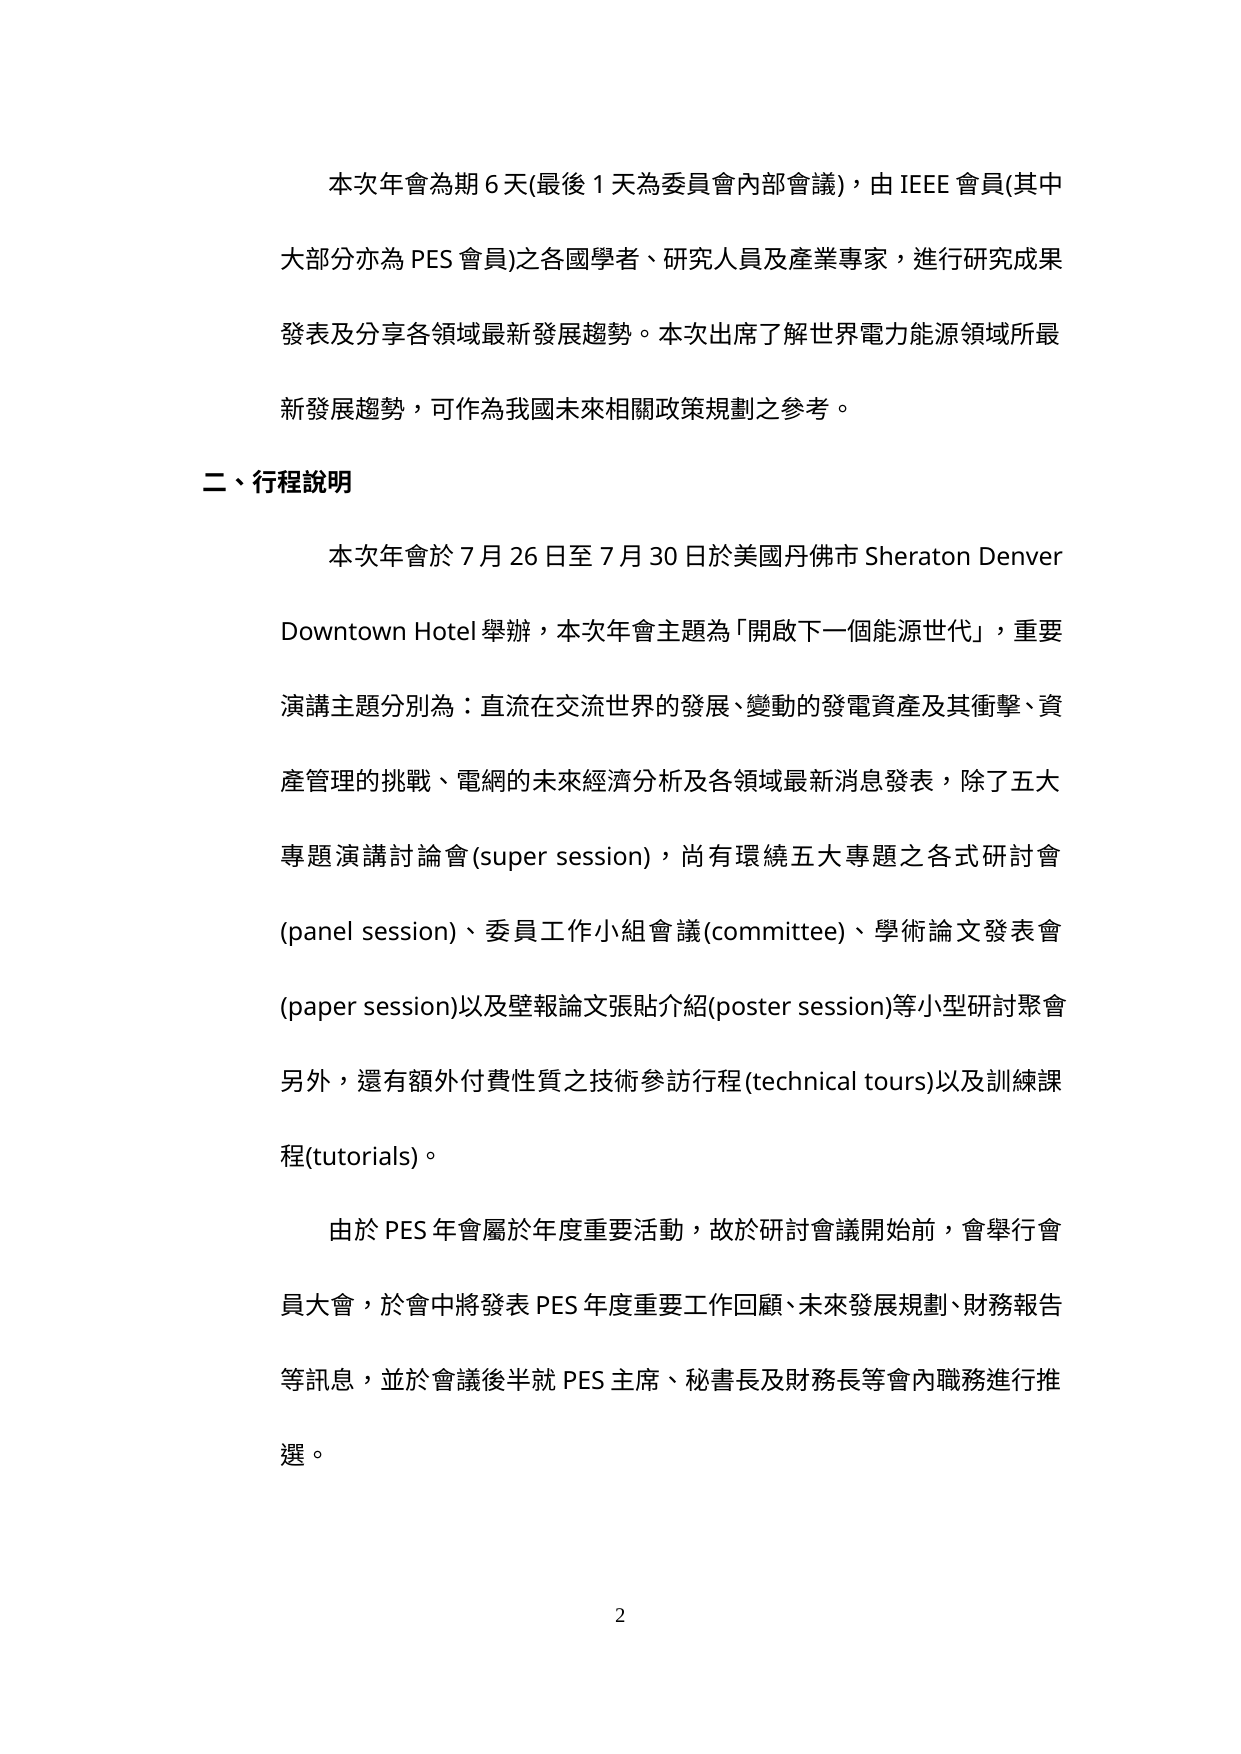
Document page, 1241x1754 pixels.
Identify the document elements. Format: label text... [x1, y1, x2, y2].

text 本次年會於7月26日至 7月30日於美國丹佛市Sheraton Denver Downtown Hotel舉辦，本次年會主題為「開啟下一個能源世代」，重要演講主題分別為：直流在交流世界的發展、變動的發電資產及其衝擊、資產管理的挑戰、電網的未來經濟分析及各領域最新消息發表，除了五大專題演講討論會(super session)，尚有環繞五大專題之各式研討會(panel session)、委員工作小組會議(committee)、學術論文發表會(paper session)以及壁報論文張貼介紹(poster session)等小型研討聚會。另外，還有額外付費性質之技術參訪行程(technical tours)以及訓練課程(tutorials)。 [280, 536, 1063, 1173]
text 由於PES年會屬於年度重要活動，故於研討會議開始前，會舉行會員大會，於會中將發表PES年度重要工作回顧、未來發展規劃、財務報告等訊息，並於會議後半就PES主席、秘書長及財務長等會內職務進行推選。 [280, 1210, 1063, 1472]
text 本次年會為期6天(最後1天為委員會內部會議)，由IEEE會員(其中大部分亦為PES會員)之各國學者、研究人員及產業專家，進行研究成果發表及分享各領域最新發展趨勢。本次出席了解世界電力能源領域所最新發展趨勢，可作為我國未來相關政策規劃之參考。 [280, 163, 1063, 426]
text 二、行程說明 [177, 462, 1063, 500]
